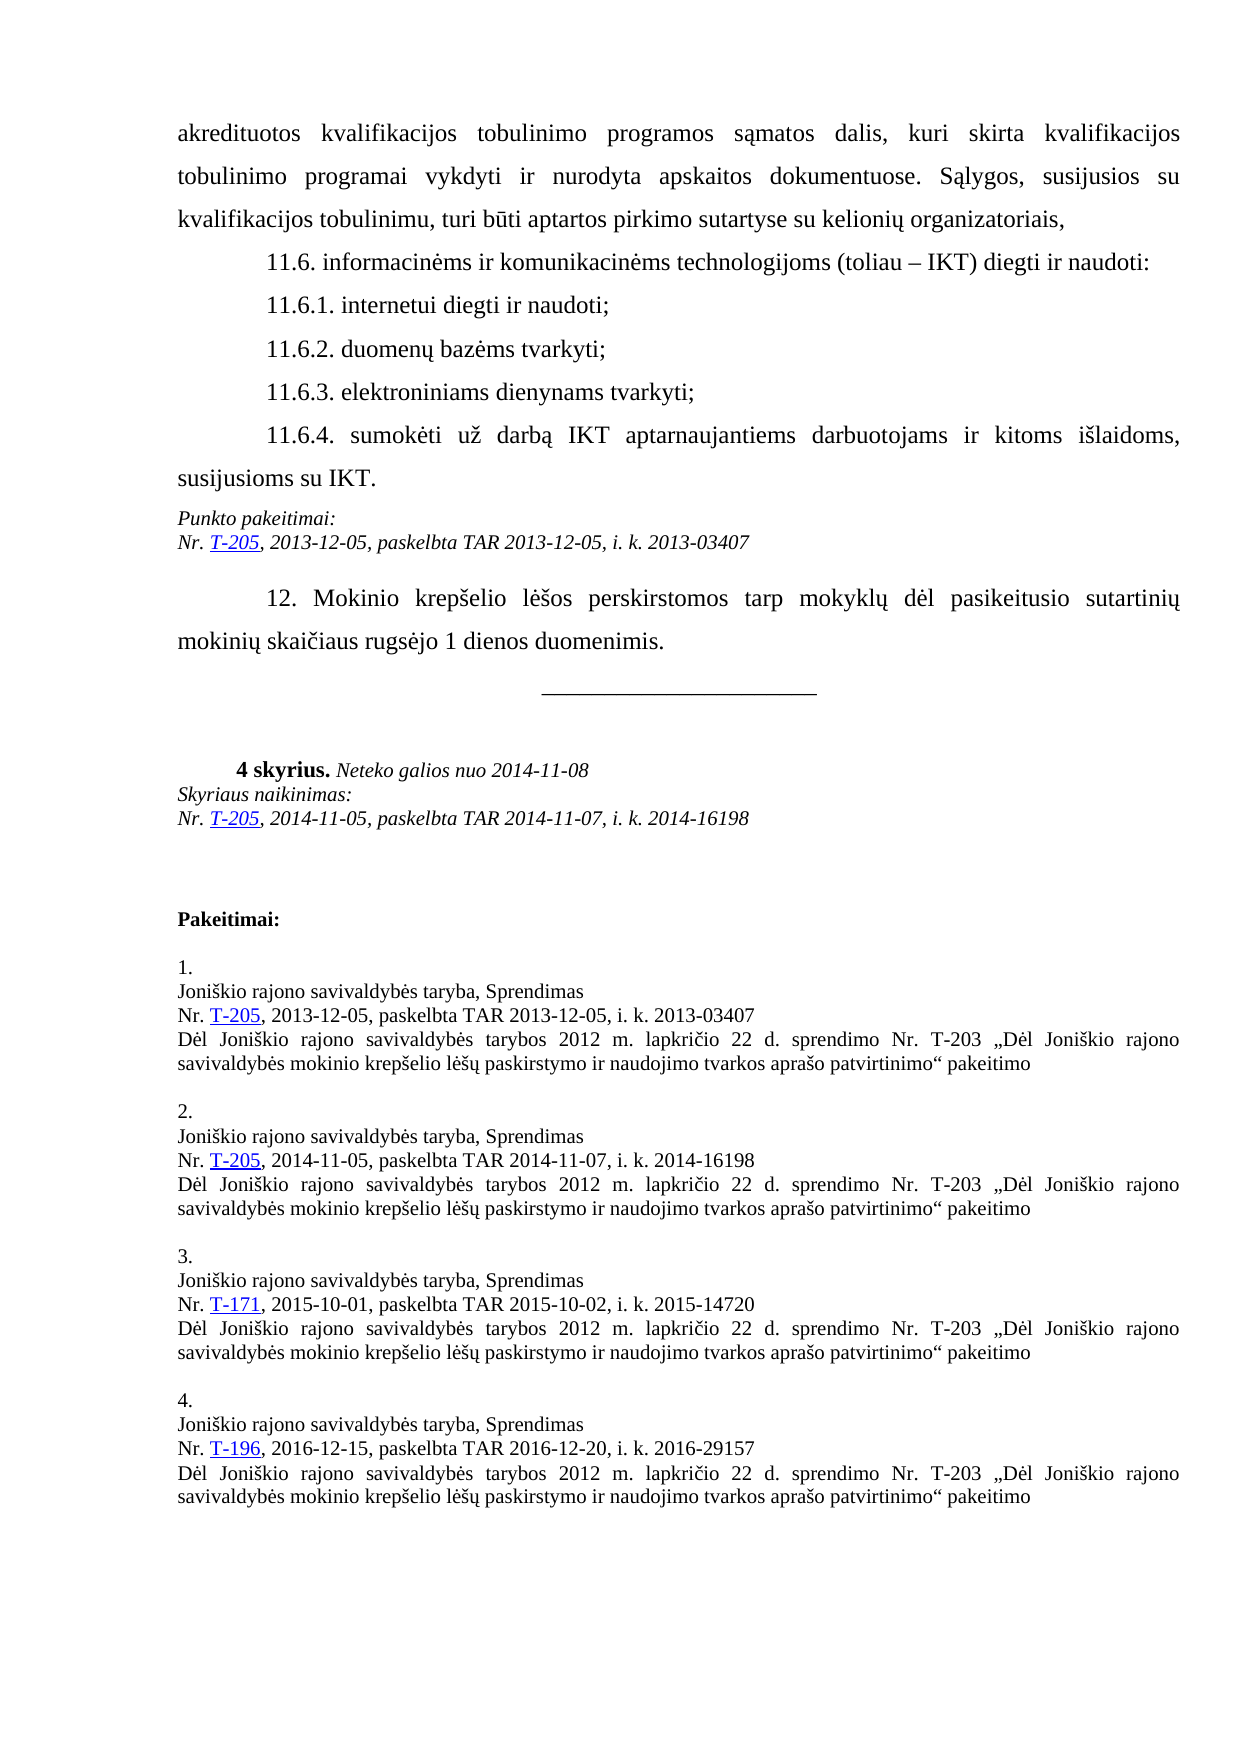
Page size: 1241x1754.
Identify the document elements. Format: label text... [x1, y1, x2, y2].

text Dėl Joniškio rajono savivaldybės tarybos 2012 m. lapkričio 22 d. sprendimo Nr. T-203 „Dėl Joniškio rajono savivaldybės mokinio krepšelio lėšų paskirstymo ir naudojimo tvarkos aprašo patvirtinimo“ pakeitimo [177, 1460, 1181, 1508]
text Joniškio rajono savivaldybės taryba, Sprendimas [177, 1123, 1181, 1148]
text Dėl Joniškio rajono savivaldybės tarybos 2012 m. lapkričio 22 d. sprendimo Nr. T-203 „Dėl Joniškio rajono savivaldybės mokinio krepšelio lėšų paskirstymo ir naudojimo tvarkos aprašo patvirtinimo“ pakeitimo [177, 1316, 1181, 1364]
text Skyriaus naikinimas: [177, 782, 1181, 806]
text Punkto pakeitimai: [177, 506, 1181, 530]
text 1. [177, 955, 1181, 979]
text 4. [177, 1388, 1181, 1412]
text 11.6.2. duomenų bazėms tvarkyti; [177, 334, 1181, 362]
text Nr. T-205, 2014-11-05, paskelbta TAR 2014-11-07, i. k. 2014-16198 [177, 806, 1181, 830]
text Dėl Joniškio rajono savivaldybės tarybos 2012 m. lapkričio 22 d. sprendimo Nr. T-203 „Dėl Joniškio rajono savivaldybės mokinio krepšelio lėšų paskirstymo ir naudojimo tvarkos aprašo patvirtinimo“ pakeitimo [177, 1172, 1181, 1220]
text 12. Mokinio krepšelio lėšos perskirstomos tarp mokyklų dėl pasikeitusio sutartinių mokinių skaičiaus rugsėjo 1 dienos duomenimis. [177, 583, 1181, 655]
text Nr. T-171, 2015-10-01, paskelbta TAR 2015-10-02, i. k. 2015-14720 [177, 1292, 1181, 1316]
text Nr. T-205, 2014-11-05, paskelbta TAR 2014-11-07, i. k. 2014-16198 [177, 1148, 1181, 1172]
text Nr. T-196, 2016-12-15, paskelbta TAR 2016-12-20, i. k. 2016-29157 [177, 1436, 1181, 1460]
text Nr. T-205, 2013-12-05, paskelbta TAR 2013-12-05, i. k. 2013-03407 [177, 1003, 1181, 1027]
text 3. [177, 1244, 1181, 1268]
text ______________________ [177, 669, 1181, 698]
text 11.6.1. internetui diegti ir naudoti; [177, 291, 1181, 319]
text 4 skyrius. Neteko galios nuo 2014-11-08 [177, 756, 1181, 782]
text 11.6.4. sumokėti už darbą IKT aptarnaujantiems darbuotojams ir kitoms išlaidoms, susijusioms su IKT. [177, 420, 1181, 492]
text Joniškio rajono savivaldybės taryba, Sprendimas [177, 979, 1181, 1003]
text 11.6. informacinėms ir komunikacinėms technologijoms (toliau – IKT) diegti ir naudoti: [177, 247, 1181, 276]
text Pakeitimai: [177, 907, 1181, 931]
text Joniškio rajono savivaldybės taryba, Sprendimas [177, 1268, 1181, 1292]
text Joniškio rajono savivaldybės taryba, Sprendimas [177, 1412, 1181, 1436]
text 2. [177, 1099, 1181, 1123]
text 11.6.3. elektroniniams dienynams tvarkyti; [177, 377, 1181, 406]
text Nr. T-205, 2013-12-05, paskelbta TAR 2013-12-05, i. k. 2013-03407 [177, 530, 1181, 554]
text akredituotos kvalifikacijos tobulinimo programos sąmatos dalis, kuri skirta kvalifikacijos tobulinimo programai vykdyti ir nurodyta apskaitos dokumentuose. Sąlygos, susijusios su kvalifikacijos tobulinimu, turi būti aptartos pirkimo sutartyse su kelionių organizatoriais, [177, 118, 1181, 233]
text Dėl Joniškio rajono savivaldybės tarybos 2012 m. lapkričio 22 d. sprendimo Nr. T-203 „Dėl Joniškio rajono savivaldybės mokinio krepšelio lėšų paskirstymo ir naudojimo tvarkos aprašo patvirtinimo“ pakeitimo [177, 1027, 1181, 1075]
